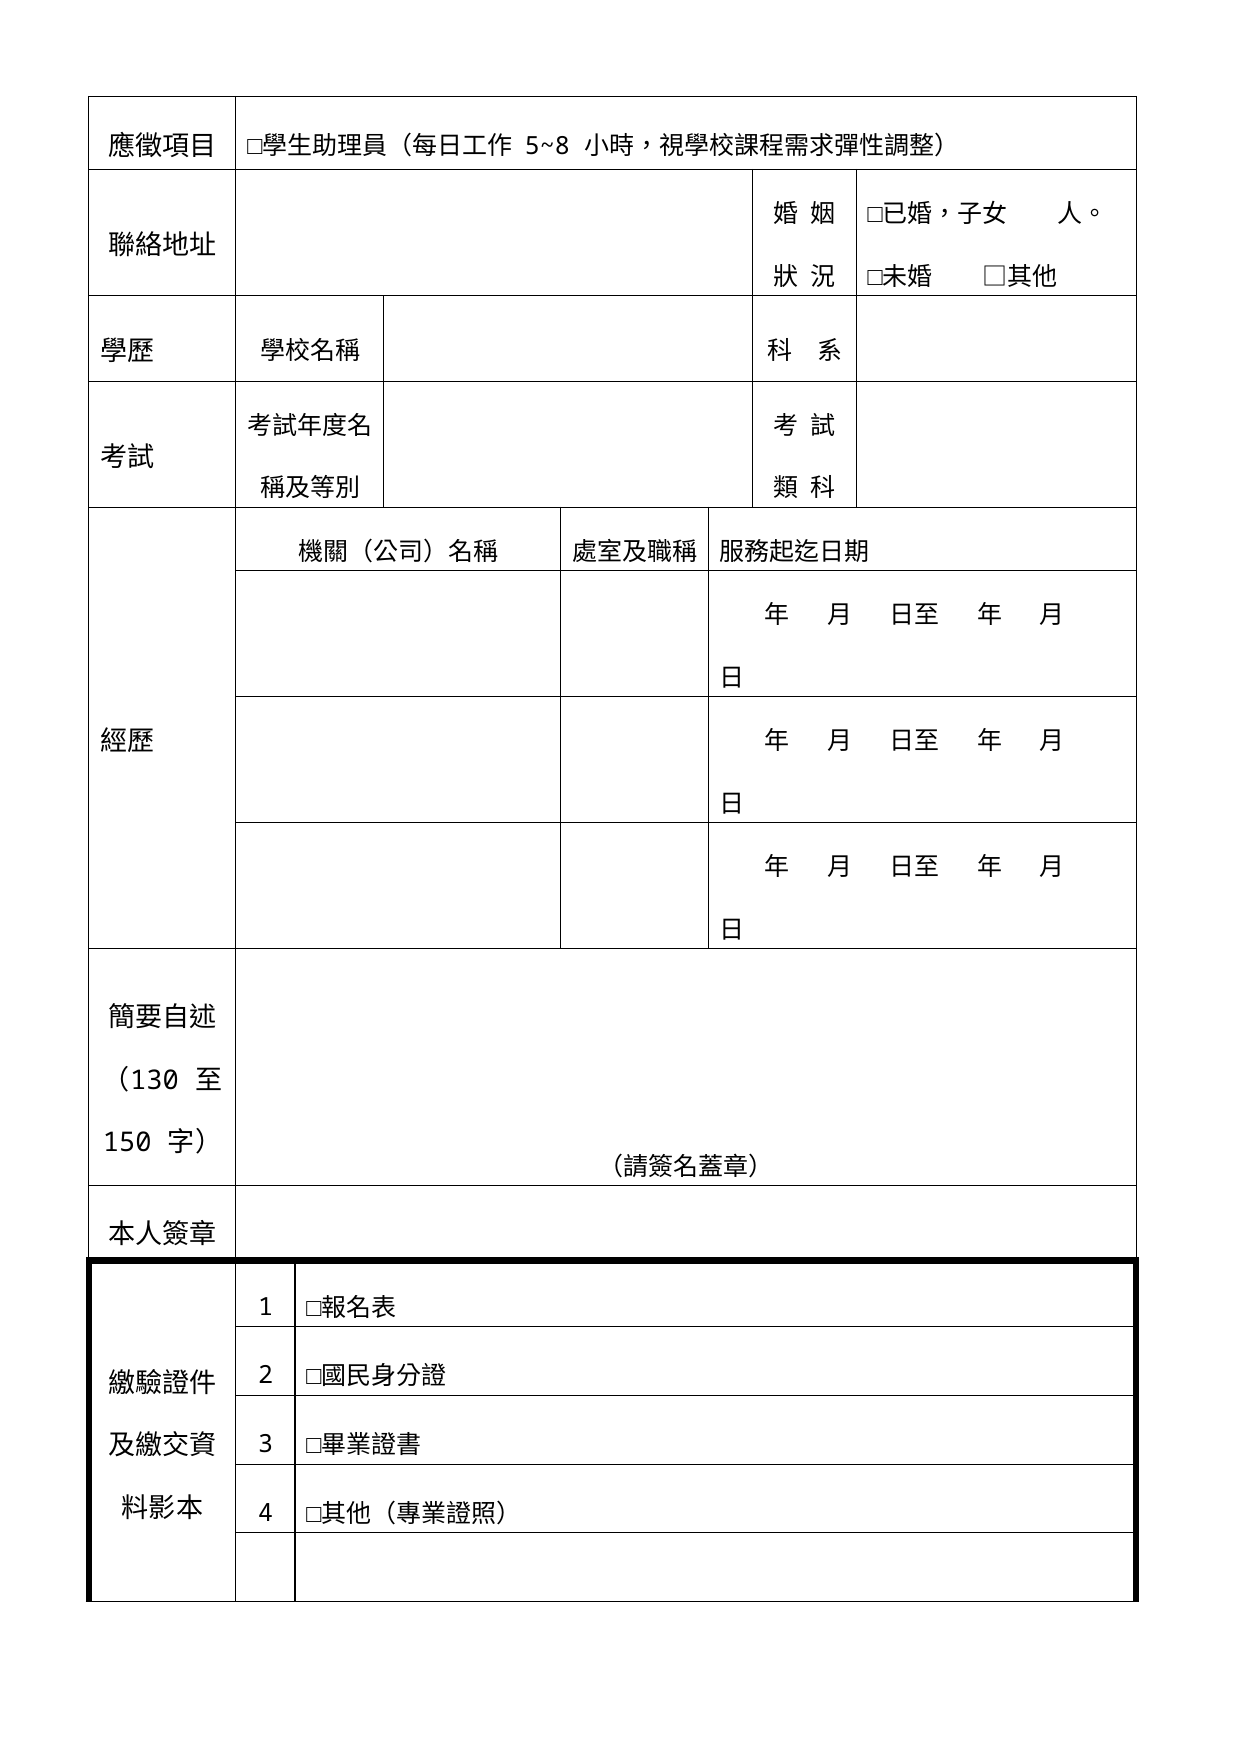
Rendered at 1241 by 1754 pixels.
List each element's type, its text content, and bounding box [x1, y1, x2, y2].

table_cell [236, 823, 560, 948]
table_cell 婚 姻 狀 況 [753, 170, 856, 295]
table_cell 年 月 日至 年 月 日 [709, 823, 1136, 948]
table_cell [384, 296, 752, 381]
table_cell 應徵項目 [89, 97, 235, 169]
table_cell [857, 382, 1136, 507]
table_cell □國民身分證 [296, 1327, 1133, 1395]
table_cell 考試年度名稱及等別 [236, 382, 383, 507]
table_cell 年 月 日至 年 月 日 [709, 571, 1136, 696]
table_cell 繳驗證件及繳交資料影本 [92, 1264, 235, 1601]
table_cell 簡要自述 （130 至 150 字） [89, 949, 235, 1185]
table_cell □其他（專業證照） [296, 1465, 1133, 1532]
table_cell [236, 1186, 1136, 1257]
table_cell 經歷 [89, 508, 235, 948]
table_cell [561, 823, 708, 948]
table_cell [384, 382, 752, 507]
table_cell 2 [236, 1327, 294, 1395]
table_cell 考 試 類 科 [753, 382, 856, 507]
table_cell 本人簽章 [89, 1186, 235, 1257]
table_cell □已婚，子女 人。 □未婚 □其他 [857, 170, 1136, 295]
table_cell [296, 1533, 1133, 1601]
table_cell [236, 1533, 294, 1601]
table_cell [561, 571, 708, 696]
table_cell 服務起迄日期 [709, 508, 1136, 570]
table_cell 聯絡地址 [89, 170, 235, 295]
table_cell 4 [236, 1465, 294, 1532]
table_cell 學校名稱 [236, 296, 383, 381]
table_cell 1 [236, 1264, 294, 1326]
table_cell 處室及職稱 [561, 508, 708, 570]
table_cell [561, 697, 708, 822]
table_cell □學生助理員（每日工作 5~8 小時，視學校課程需求彈性調整） [236, 97, 1136, 169]
table_cell 科 系 [753, 296, 856, 381]
table_cell [857, 296, 1136, 381]
table_cell （請簽名蓋章） [236, 949, 1136, 1185]
table_cell [236, 697, 560, 822]
table_cell [236, 571, 560, 696]
table_cell 學歷 [89, 296, 235, 381]
table_cell □畢業證書 [296, 1396, 1133, 1463]
table_cell 3 [236, 1396, 294, 1463]
table_cell 年 月 日至 年 月 日 [709, 697, 1136, 822]
table_cell □報名表 [296, 1264, 1133, 1326]
table_cell 考試 [89, 382, 235, 507]
table_cell 機關（公司）名稱 [236, 508, 560, 570]
table_cell [236, 170, 752, 295]
